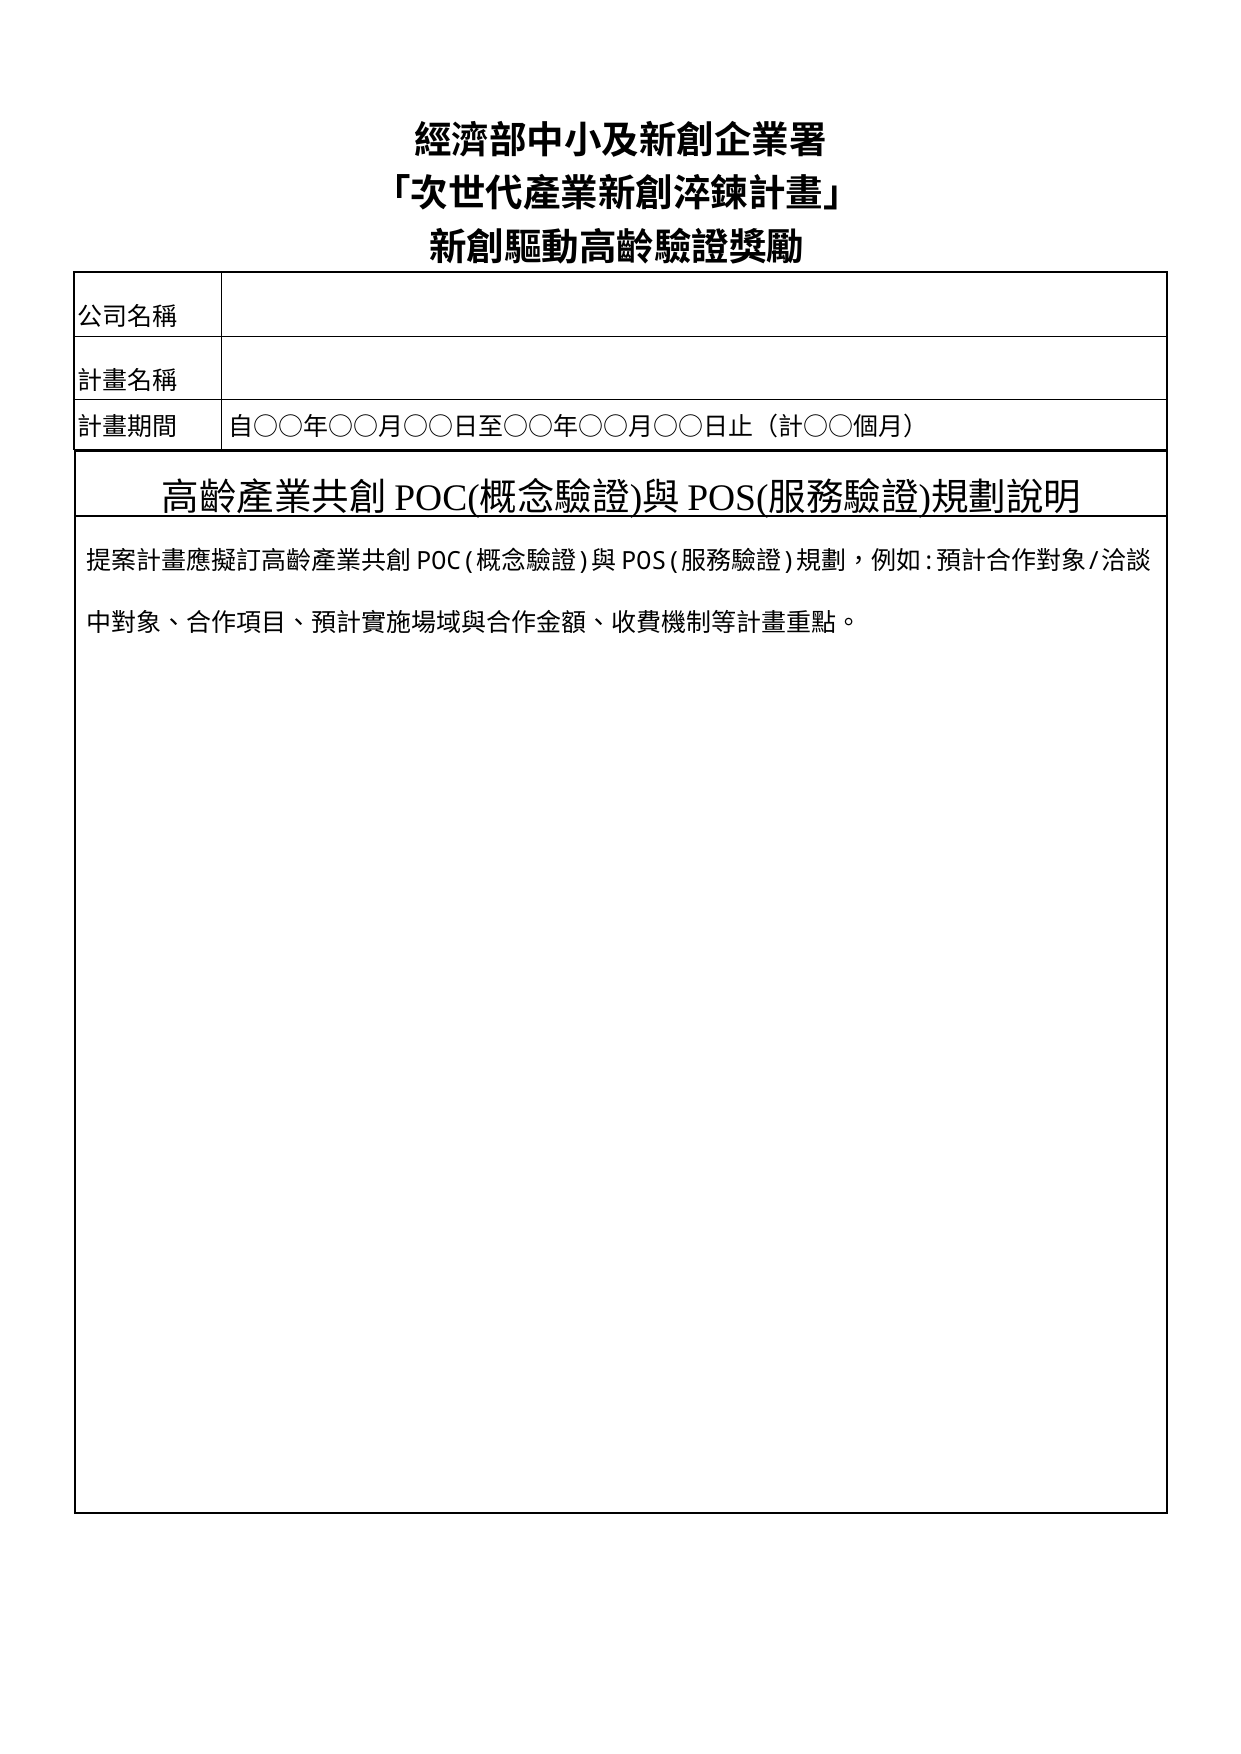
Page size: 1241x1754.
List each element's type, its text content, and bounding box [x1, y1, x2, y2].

table_cell 提案計畫應擬訂高齡產業共創POC(概念驗證)與POS(服務驗證)規劃，例如:預計合作對象/洽談中對象、合作項目、預計實施場域與合作金額、收費機制等計畫重點。 [76, 517, 1166, 1512]
table_header [222, 273, 1166, 336]
table_header 公司名稱 [75, 273, 221, 336]
table_cell 計畫期間 [75, 400, 221, 449]
table_cell 計畫名稱 [75, 337, 221, 399]
table_cell [222, 337, 1166, 399]
table_cell 自○○年○○月○○日至○○年○○月○○日止（計○○個月） [222, 400, 1166, 449]
text 「次世代產業新創淬鍊計畫」 新創驅動高齡驗證獎勵 [75, 162, 1158, 271]
text 經濟部中小及新創企業署 [75, 96, 1165, 158]
table_header 高齡產業共創POC(概念驗證)與POS(服務驗證)規劃說明 [76, 452, 1166, 515]
